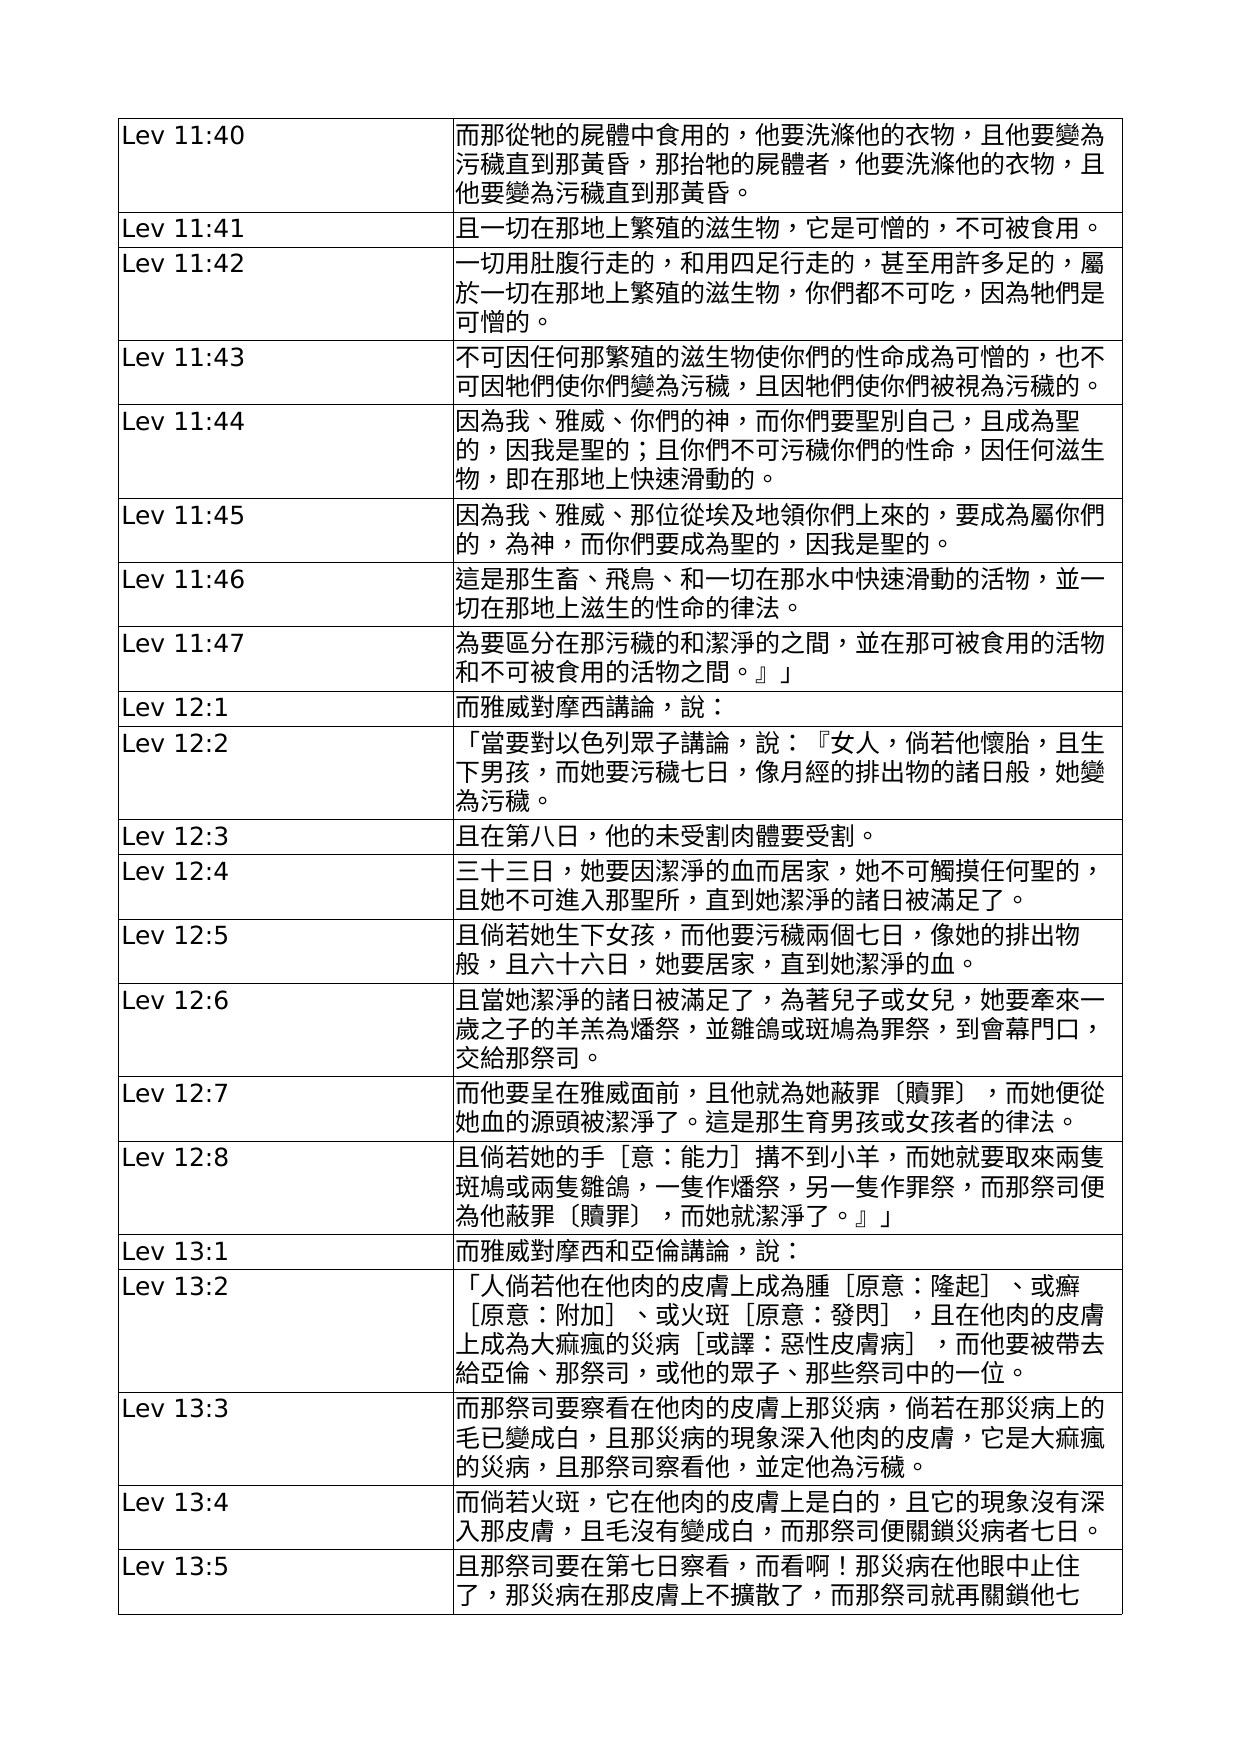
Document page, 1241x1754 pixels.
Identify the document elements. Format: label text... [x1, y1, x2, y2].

table_cell Lev 11:41 [119, 213, 453, 247]
table_cell 因為我、雅威、你們的神，而你們要聖別自己，且成為聖的，因我是聖的；且你們不可污穢你們的性命，因任何滋生物，即在那地上快速滑動的。 [454, 405, 1122, 498]
table_cell 且當她潔淨的諸日被滿足了，為著兒子或女兒，她要牽來一歲之子的羊羔為燔祭，並雛鴿或斑鳩為罪祭，到會幕門口，交給那祭司。 [454, 984, 1122, 1076]
table_cell Lev 11:42 [119, 248, 453, 340]
table_cell 且倘若她的手［意：能力］搆不到小羊，而她就要取來兩隻斑鳩或兩隻雛鴿，一隻作燔祭，另一隻作罪祭，而那祭司便為他蔽罪〔贖罪〕，而她就潔淨了。』」 [454, 1142, 1122, 1234]
table_cell 而那祭司要察看在他肉的皮膚上那災病，倘若在那災病上的毛已變成白，且那災病的現象深入他肉的皮膚，它是大痲瘋的災病，且那祭司察看他，並定他為污穢。 [454, 1393, 1122, 1485]
table_cell 且在第八日，他的未受割肉體要受割。 [454, 820, 1122, 854]
table_cell 不可因任何那繁殖的滋生物使你們的性命成為可憎的，也不可因牠們使你們變為污穢，且因牠們使你們被視為污穢的。 [454, 341, 1122, 404]
table_cell 且那祭司要在第七日察看，而看啊！那災病在他眼中止住了，那災病在那皮膚上不擴散了，而那祭司就再關鎖他七 [454, 1550, 1122, 1614]
table_cell Lev 11:43 [119, 341, 453, 404]
table_cell 且一切在那地上繁殖的滋生物，它是可憎的，不可被食用。 [454, 213, 1122, 247]
table_cell Lev 12:8 [119, 1142, 453, 1234]
table_cell Lev 13:1 [119, 1235, 453, 1269]
table_cell Lev 12:2 [119, 727, 453, 819]
table_cell 而那從牠的屍體中食用的，他要洗滌他的衣物，且他要變為污穢直到那黃昏，那抬牠的屍體者，他要洗滌他的衣物，且他要變為污穢直到那黃昏。 [454, 119, 1122, 212]
table_cell Lev 12:1 [119, 692, 453, 726]
table_cell Lev 13:4 [119, 1486, 453, 1549]
table_cell Lev 12:4 [119, 855, 453, 918]
table_cell 三十三日，她要因潔淨的血而居家，她不可觸摸任何聖的，且她不可進入那聖所，直到她潔淨的諸日被滿足了。 [454, 855, 1122, 918]
table_cell 「當要對以色列眾子講論，說：『女人，倘若他懷胎，且生下男孩，而她要污穢七日，像月經的排出物的諸日般，她變為污穢。 [454, 727, 1122, 819]
table_cell 這是那生畜、飛鳥、和一切在那水中快速滑動的活物，並一切在那地上滋生的性命的律法。 [454, 563, 1122, 626]
table_cell Lev 11:44 [119, 405, 453, 498]
table_cell Lev 11:46 [119, 563, 453, 626]
table_cell 一切用肚腹行走的，和用四足行走的，甚至用許多足的，屬於一切在那地上繁殖的滋生物，你們都不可吃，因為牠們是可憎的。 [454, 248, 1122, 340]
table_cell Lev 13:3 [119, 1393, 453, 1485]
table_cell Lev 12:5 [119, 920, 453, 983]
table_cell 而倘若火斑，它在他肉的皮膚上是白的，且它的現象沒有深入那皮膚，且毛沒有變成白，而那祭司便關鎖災病者七日。 [454, 1486, 1122, 1549]
table_cell 而他要呈在雅威面前，且他就為她蔽罪〔贖罪〕，而她便從她血的源頭被潔淨了。這是那生育男孩或女孩者的律法。 [454, 1077, 1122, 1141]
table_cell Lev 13:2 [119, 1270, 453, 1392]
table_cell Lev 12:6 [119, 984, 453, 1076]
table_cell Lev 11:47 [119, 627, 453, 691]
table_cell Lev 13:5 [119, 1550, 453, 1614]
table_cell 而雅威對摩西講論，說： [454, 692, 1122, 726]
table_cell 為要區分在那污穢的和潔淨的之間，並在那可被食用的活物和不可被食用的活物之間。』」 [454, 627, 1122, 691]
table_cell 「人倘若他在他肉的皮膚上成為腫［原意：隆起］、或癬［原意：附加］、或火斑［原意：發閃］，且在他肉的皮膚上成為大痲瘋的災病［或譯：惡性皮膚病］，而他要被帶去給亞倫、那祭司，或他的眾子、那些祭司中的一位。 [454, 1270, 1122, 1392]
table_cell Lev 12:3 [119, 820, 453, 854]
table_cell 因為我、雅威、那位從埃及地領你們上來的，要成為屬你們的，為神，而你們要成為聖的，因我是聖的。 [454, 499, 1122, 562]
table_cell 而雅威對摩西和亞倫講論，說： [454, 1235, 1122, 1269]
table_cell 且倘若她生下女孩，而他要污穢兩個七日，像她的排出物般，且六十六日，她要居家，直到她潔淨的血。 [454, 920, 1122, 983]
table_cell Lev 11:40 [119, 119, 453, 212]
table_cell Lev 11:45 [119, 499, 453, 562]
table_cell Lev 12:7 [119, 1077, 453, 1141]
